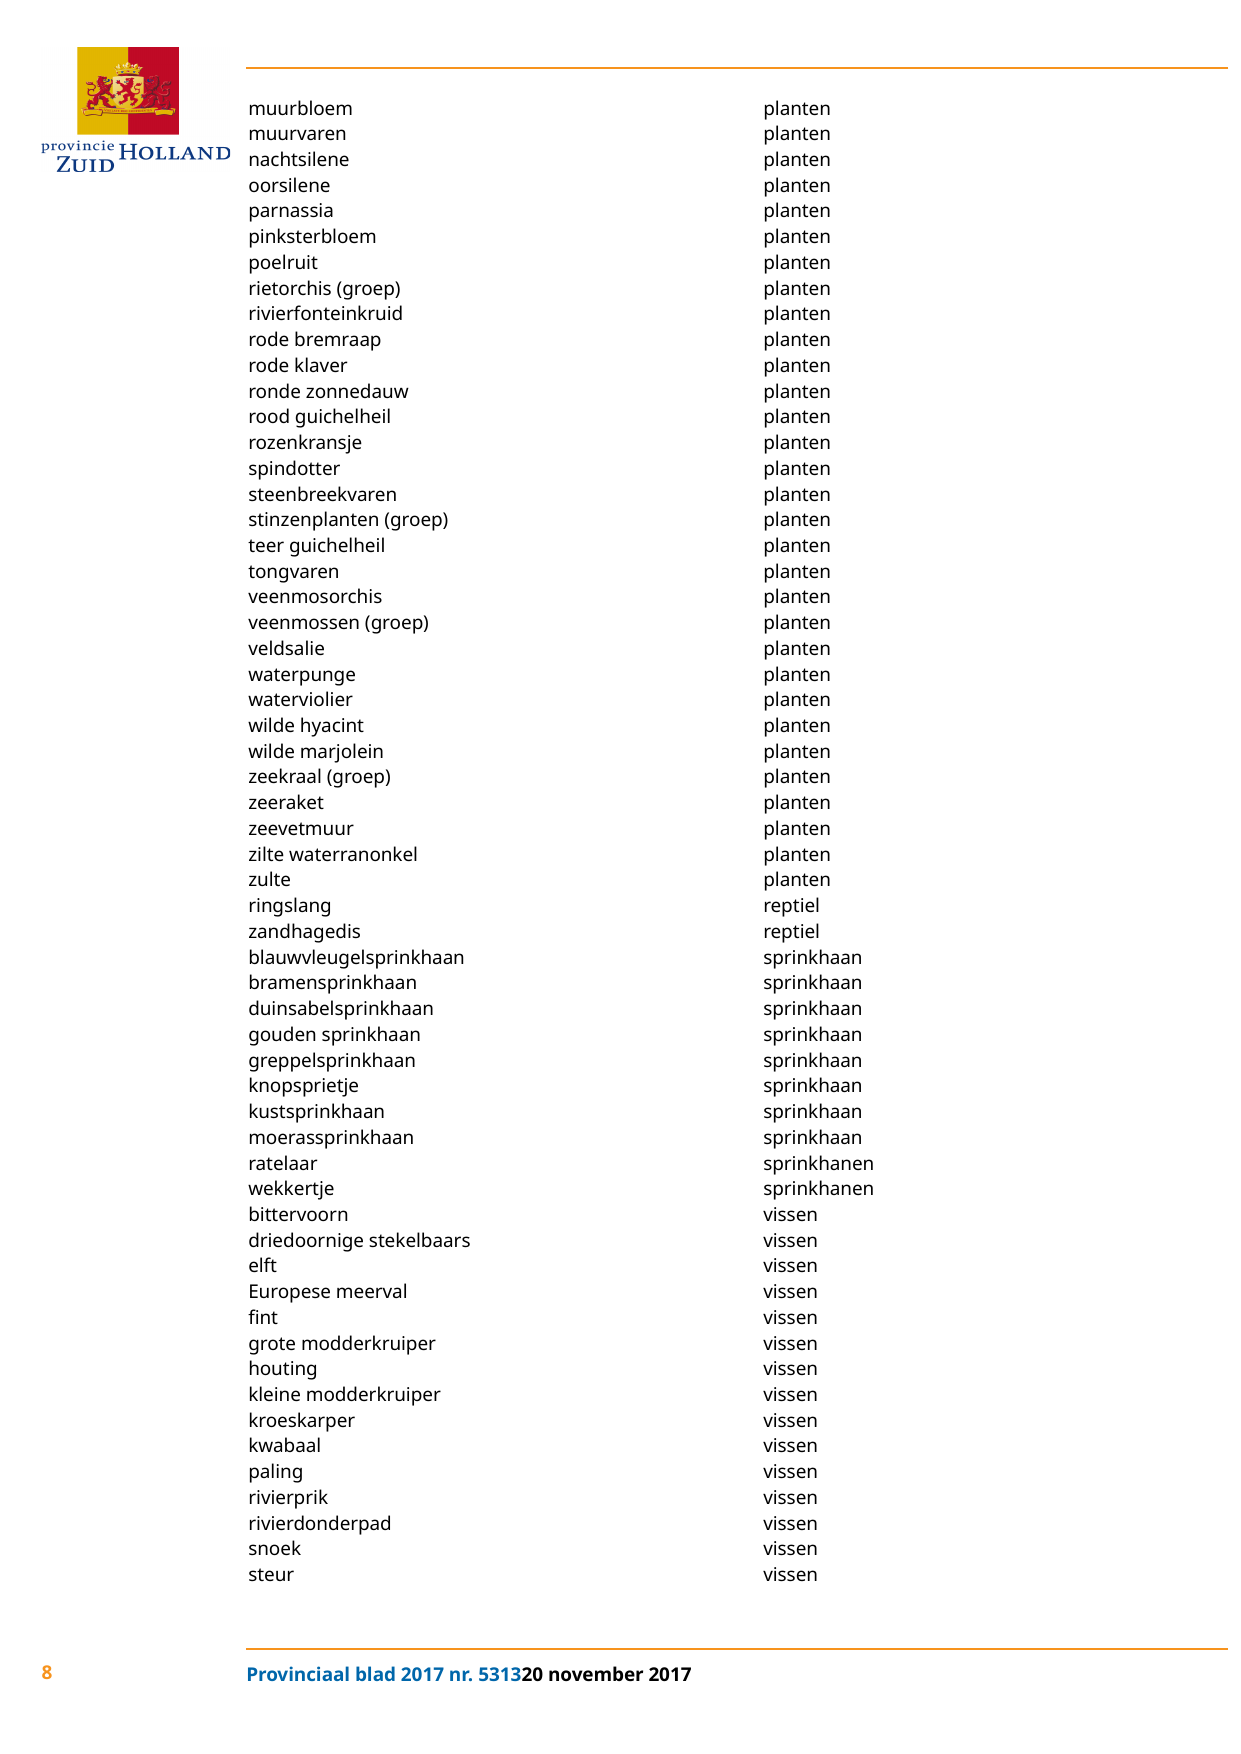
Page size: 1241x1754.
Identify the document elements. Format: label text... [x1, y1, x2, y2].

picture [41, 47, 231, 172]
table_cell oorsilene [248, 172, 763, 198]
table_cell planten [763, 121, 1152, 146]
table_cell vissen [763, 1381, 1152, 1407]
table_cell knopsprietje [248, 1073, 763, 1098]
table_cell kwabaal [248, 1433, 763, 1458]
table_cell planten [763, 275, 1152, 301]
table_cell waterviolier [248, 687, 763, 712]
table_cell sprinkhaan [763, 1098, 1152, 1124]
table_cell Europese meerval [248, 1278, 763, 1304]
table_cell vissen [763, 1253, 1152, 1278]
table_cell reptiel [763, 893, 1152, 918]
table_cell blauwvleugelsprinkhaan [248, 944, 763, 969]
table_cell wekkertje [248, 1175, 763, 1201]
table_cell paling [248, 1459, 763, 1484]
table_cell sprinkhanen [763, 1175, 1152, 1201]
table_cell ratelaar [248, 1150, 763, 1175]
table_cell stinzenplanten (groep) [248, 506, 763, 532]
table_cell planten [763, 738, 1152, 764]
table_cell grote modderkruiper [248, 1330, 763, 1356]
table_cell greppelsprinkhaan [248, 1047, 763, 1072]
table_cell planten [763, 172, 1152, 198]
table_cell elft [248, 1253, 763, 1278]
table_cell vissen [763, 1561, 1152, 1587]
table_cell veldsalie [248, 635, 763, 661]
table_cell vissen [763, 1201, 1152, 1227]
table_cell houting [248, 1356, 763, 1381]
table_cell driedoornige stekelbaars [248, 1227, 763, 1253]
table_cell rivierprik [248, 1484, 763, 1510]
table_cell wilde marjolein [248, 738, 763, 764]
table_cell planten [763, 481, 1152, 506]
table_cell planten [763, 506, 1152, 532]
table_cell planten [763, 712, 1152, 738]
table_cell duinsabelsprinkhaan [248, 995, 763, 1021]
table_cell planten [763, 815, 1152, 841]
table_cell sprinkhaan [763, 1073, 1152, 1098]
table_cell muurbloem [248, 95, 763, 121]
table_cell planten [763, 326, 1152, 352]
table_cell planten [763, 764, 1152, 789]
table_cell spindotter [248, 455, 763, 481]
table_cell planten [763, 532, 1152, 558]
table_cell veenmossen (groep) [248, 609, 763, 635]
table_cell ringslang [248, 893, 763, 918]
table_cell steenbreekvaren [248, 481, 763, 506]
table_cell zulte [248, 867, 763, 892]
table_cell vissen [763, 1407, 1152, 1433]
table_cell planten [763, 352, 1152, 378]
table_cell vissen [763, 1304, 1152, 1330]
table_cell planten [763, 146, 1152, 172]
table_cell planten [763, 455, 1152, 481]
table_cell zilte waterranonkel [248, 841, 763, 867]
table_cell planten [763, 867, 1152, 892]
table_cell vissen [763, 1536, 1152, 1561]
table_cell veenmosorchis [248, 584, 763, 609]
table_cell vissen [763, 1356, 1152, 1381]
table_cell rode bremraap [248, 326, 763, 352]
table_cell sprinkhaan [763, 1124, 1152, 1150]
table_cell planten [763, 790, 1152, 815]
table_cell planten [763, 378, 1152, 403]
table_cell sprinkhaan [763, 944, 1152, 969]
table_cell planten [763, 609, 1152, 635]
table_cell planten [763, 661, 1152, 687]
table_cell planten [763, 249, 1152, 275]
table_cell planten [763, 429, 1152, 455]
table_cell kustsprinkhaan [248, 1098, 763, 1124]
table_cell zeevetmuur [248, 815, 763, 841]
table_cell sprinkhanen [763, 1150, 1152, 1175]
table_cell pinksterbloem [248, 224, 763, 249]
table_cell nachtsilene [248, 146, 763, 172]
table_cell planten [763, 584, 1152, 609]
table_cell gouden sprinkhaan [248, 1021, 763, 1047]
table_cell ronde zonnedauw [248, 378, 763, 403]
table_cell teer guichelheil [248, 532, 763, 558]
table_cell sprinkhaan [763, 995, 1152, 1021]
table_cell bittervoorn [248, 1201, 763, 1227]
table_cell waterpunge [248, 661, 763, 687]
table_cell vissen [763, 1459, 1152, 1484]
table_cell wilde hyacint [248, 712, 763, 738]
table_cell fint [248, 1304, 763, 1330]
table_cell rozenkransje [248, 429, 763, 455]
table_cell planten [763, 841, 1152, 867]
table_cell parnassia [248, 198, 763, 223]
table_cell vissen [763, 1433, 1152, 1458]
table_cell muurvaren [248, 121, 763, 146]
table_cell bramensprinkhaan [248, 970, 763, 995]
table_cell vissen [763, 1278, 1152, 1304]
table_cell vissen [763, 1510, 1152, 1536]
table_cell reptiel [763, 918, 1152, 944]
table_cell rood guichelheil [248, 404, 763, 429]
table_cell kroeskarper [248, 1407, 763, 1433]
table_cell sprinkhaan [763, 970, 1152, 995]
table_cell planten [763, 558, 1152, 584]
table_cell vissen [763, 1484, 1152, 1510]
table_cell planten [763, 95, 1152, 121]
table_cell poelruit [248, 249, 763, 275]
table_cell steur [248, 1561, 763, 1587]
table_cell planten [763, 224, 1152, 249]
table_cell planten [763, 635, 1152, 661]
table_cell rivierfonteinkruid [248, 301, 763, 326]
table_cell vissen [763, 1330, 1152, 1356]
table_cell zeekraal (groep) [248, 764, 763, 789]
table_cell kleine modderkruiper [248, 1381, 763, 1407]
table_cell rode klaver [248, 352, 763, 378]
table_cell zeeraket [248, 790, 763, 815]
table_cell rivierdonderpad [248, 1510, 763, 1536]
table_cell zandhagedis [248, 918, 763, 944]
table_cell tongvaren [248, 558, 763, 584]
table_cell vissen [763, 1227, 1152, 1253]
table_cell planten [763, 404, 1152, 429]
table_cell sprinkhaan [763, 1021, 1152, 1047]
table_cell moerassprinkhaan [248, 1124, 763, 1150]
table_cell snoek [248, 1536, 763, 1561]
table_cell sprinkhaan [763, 1047, 1152, 1072]
table_cell rietorchis (groep) [248, 275, 763, 301]
table_cell planten [763, 301, 1152, 326]
table_cell planten [763, 687, 1152, 712]
table_cell planten [763, 198, 1152, 223]
